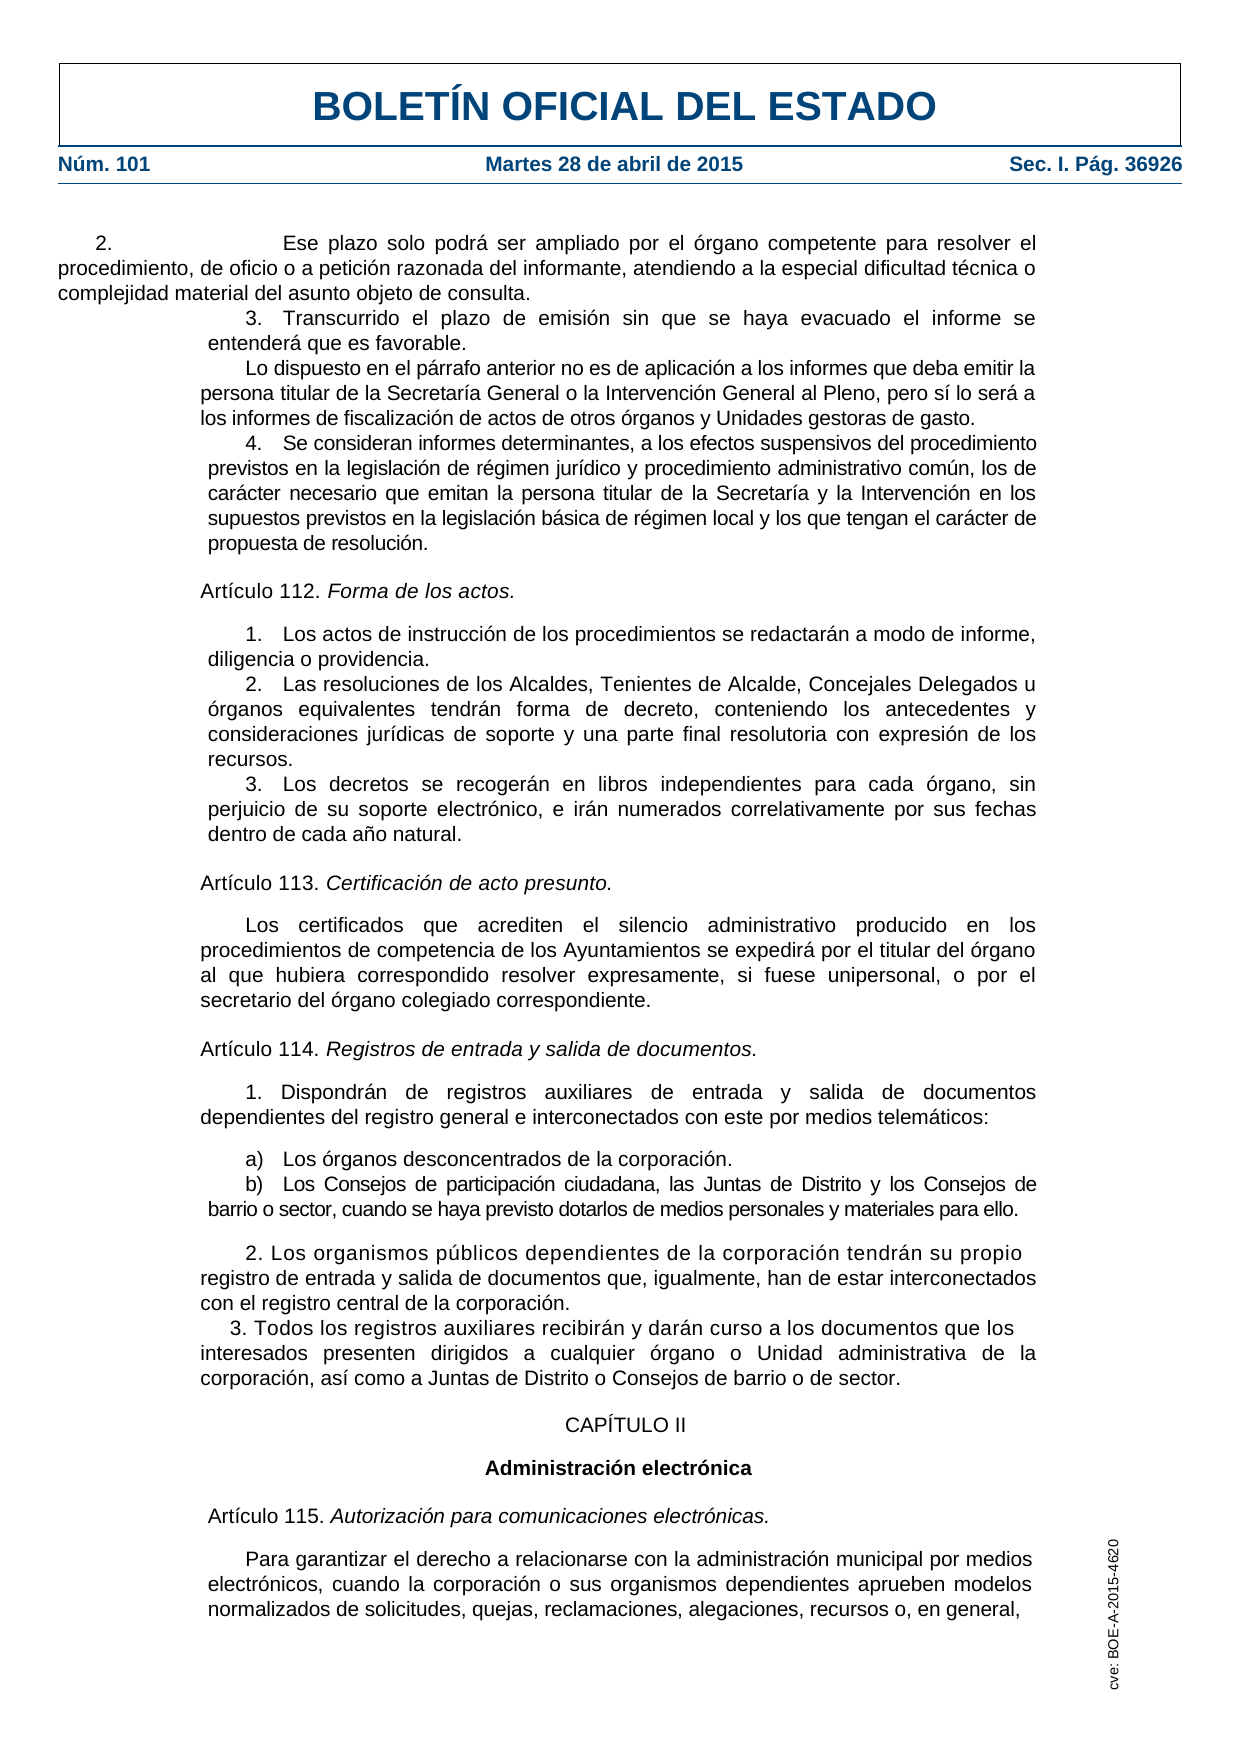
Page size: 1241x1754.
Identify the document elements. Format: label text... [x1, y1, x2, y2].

list Los actos de instrucción de los procedimientos se redactarán a modo de informe, diligencia o providencia. [208, 622, 1037, 672]
table_header CAPÍTULO II Administración electrónica Artículo 115. Autorización para comunicaciones electrónicas. Para garantizar el derecho a relacionarse con la administración municipal por medios electrónicos, cuando la corporación o sus organismos dependientes aprueben modelos normalizados de solicitudes, quejas, reclamaciones, alegaciones, recursos o, en general, [58, 1413, 1104, 1623]
text Los certificados que acrediten el silencio administrativo producido en los procedimientos de competencia de los Ayuntamientos se expedirá por el titular del órgano al que hubiera correspondido resolver expresamente, si fuese unipersonal, o por el secretario del órgano colegiado correspondiente. [200, 913, 1037, 1013]
text 3. Todos los registros auxiliares recibirán y darán curso a los documentos que los [58, 1315, 1187, 1340]
list Transcurrido el plazo de emisión sin que se haya evacuado el informe se entenderá que es favorable. [208, 305, 1037, 355]
list Las resoluciones de los Alcaldes, Tenientes de Alcalde, Concejales Delegados u órganos equivalentes tendrán forma de decreto, conteniendo los antecedentes y consideraciones jurídicas de soporte y una parte final resolutoria con expresión de los recursos. [208, 672, 1037, 772]
text persona titular de la Secretaría General o la Intervención General al Pleno, pero sí lo será a los informes de fiscalización de actos de otros órganos y Unidades gestoras de gasto. [200, 380, 1037, 430]
text Artículo 112. Forma de los actos. [200, 579, 1187, 604]
text registro de entrada y salida de documentos que, igualmente, han de estar interconectados con el registro central de la corporación. [200, 1265, 1037, 1315]
text Núm. 101 Martes 28 de abril de 2015 Sec. I. Pág. 36926 [58, 152, 1187, 176]
text interesados presenten dirigidos a cualquier órgano o Unidad administrativa de la corporación, así como a Juntas de Distrito o Consejos de barrio o de sector. [200, 1340, 1037, 1390]
text Lo dispuesto en el párrafo anterior no es de aplicación a los informes que deba emitir la [245, 355, 1187, 380]
text 2. Los organismos públicos dependientes de la corporación tendrán su propio [245, 1240, 1187, 1265]
table_header [60, 64, 183, 130]
text 1. Dispondrán de registros auxiliares de entrada y salida de documentos dependientes del registro general e interconectados con este por medios telemáticos: [200, 1079, 1037, 1129]
list Los órganos desconcentrados de la corporación. [208, 1147, 1187, 1172]
table_header [1119, 64, 1180, 130]
text Artículo 114. Registros de entrada y salida de documentos. [200, 1036, 1187, 1061]
list Se consideran informes determinantes, a los efectos suspensivos del procedimiento previstos en la legislación de régimen jurídico y procedimiento administrativo común, los de carácter necesario que emitan la persona titular de la Secretaría y la Intervención en los supuestos previstos en la legislación básica de régimen local y los que tengan el carácter de propuesta de resolución. [208, 430, 1037, 555]
text Artículo 113. Certificación de acto presunto. [200, 870, 1187, 895]
table_header cve: BOE-A-2015-4620 [1104, 1413, 1188, 1623]
list Los Consejos de participación ciudadana, las Juntas de Distrito y los Consejos de barrio o sector, cuando se haya previsto dotarlos de medios personales y materiales para ello. [208, 1172, 1037, 1222]
list Los decretos se recogerán en libros independientes para cada órgano, sin perjuicio de su soporte electrónico, e irán numerados correlativamente por sus fechas dentro de cada año natural. [208, 772, 1037, 847]
table_header BOLETÍN OFICIAL DEL ESTADO [183, 64, 1118, 130]
list Ese plazo solo podrá ser ampliado por el órgano competente para resolver el procedimiento, de oficio o a petición razonada del informante, atendiendo a la especial dificultad técnica o complejidad material del asunto objeto de consulta. [58, 230, 1037, 305]
